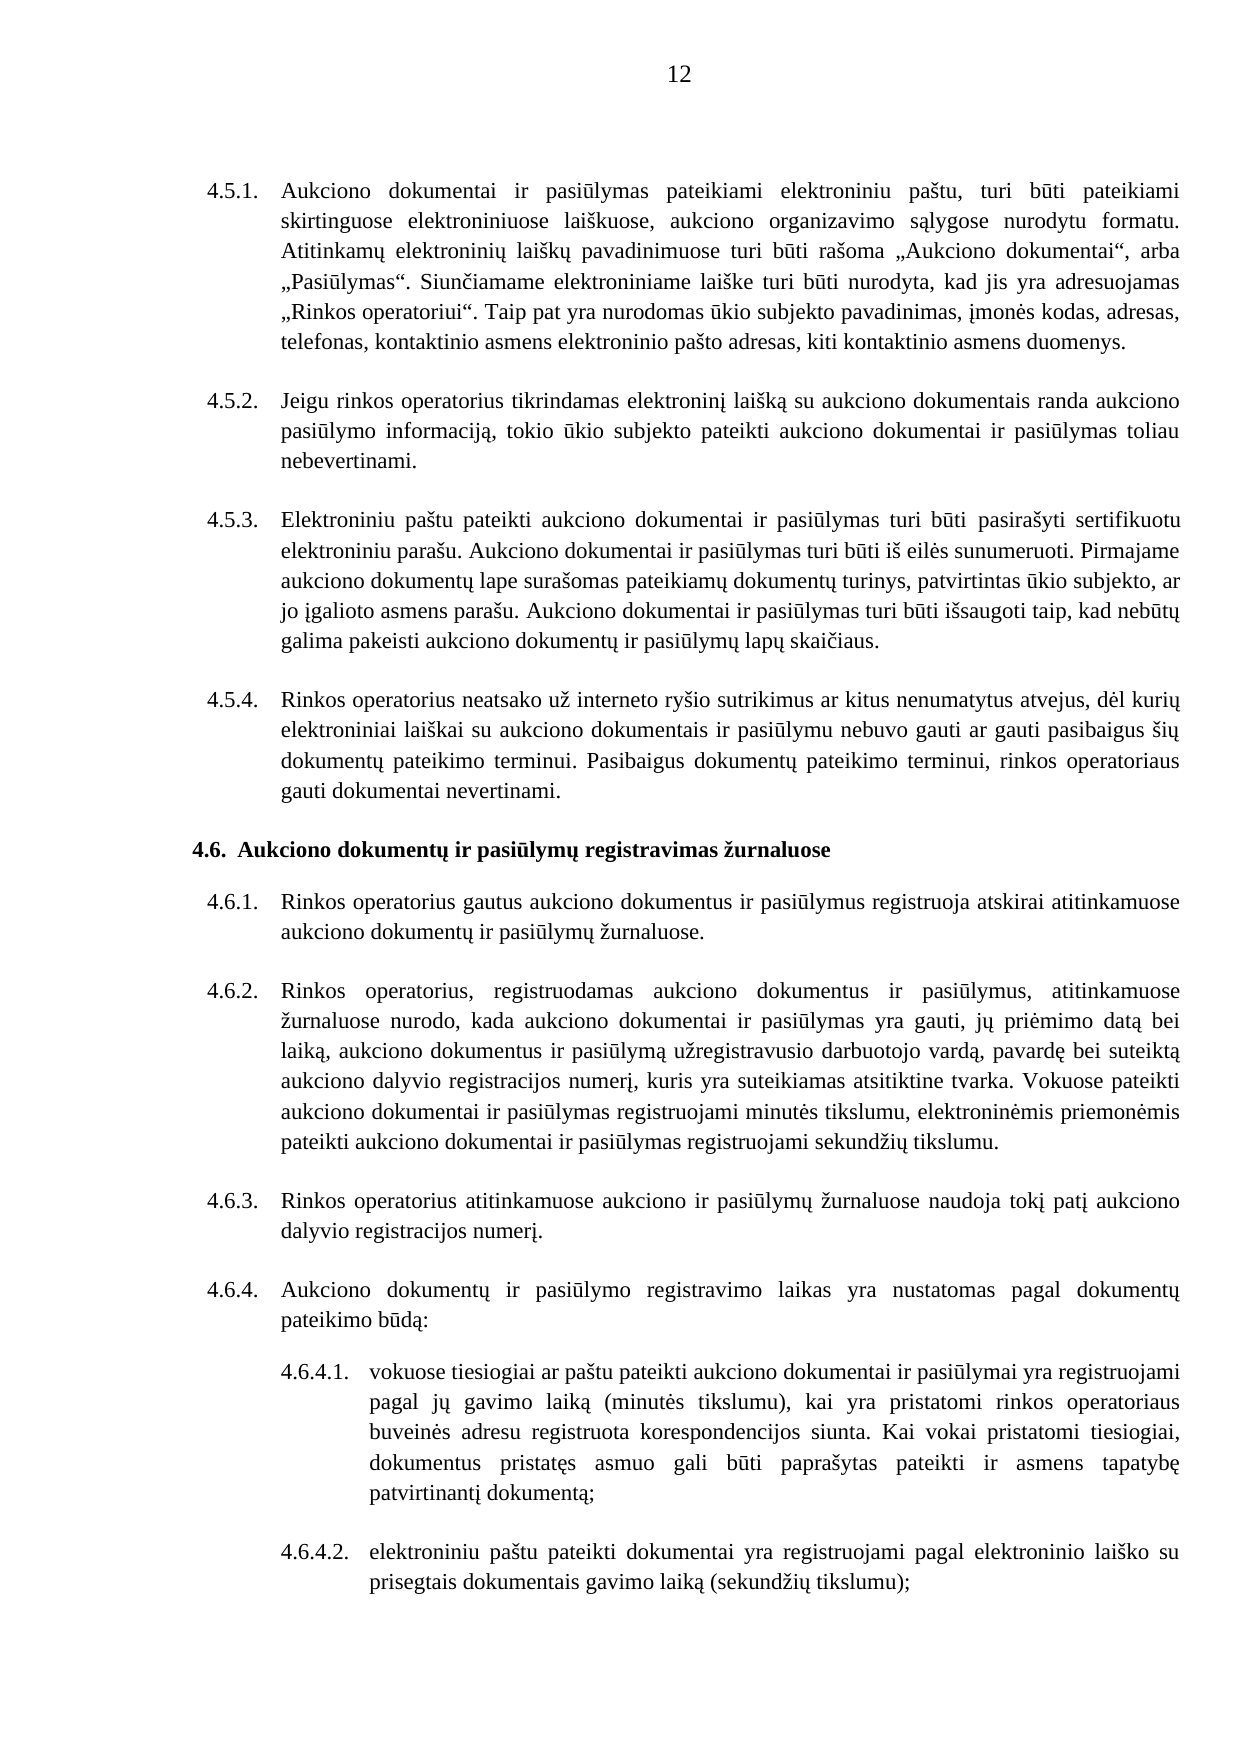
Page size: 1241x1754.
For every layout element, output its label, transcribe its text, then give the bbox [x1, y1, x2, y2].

text 4.6.1. Rinkos operatorius gautus aukciono dokumentus ir pasiūlymus registruoja atskirai atitinkamuose aukciono dokumentų ir pasiūlymų žurnaluose. [207, 888, 1181, 944]
text 4.5.4. Rinkos operatorius neatsako už interneto ryšio sutrikimus ar kitus nenumatytus atvejus, dėl kurių elektroniniai laiškai su aukciono dokumentais ir pasiūlymu nebuvo gauti ar gauti pasibaigus šių dokumentų pateikimo terminui. Pasibaigus dokumentų pateikimo terminui, rinkos operatoriaus gauti dokumentai nevertinami. [207, 686, 1181, 803]
text 4.6.4.2. elektroniniu paštu pateikti dokumentai yra registruojami pagal elektroninio laiško su prisegtais dokumentais gavimo laiką (sekundžių tikslumu); [281, 1538, 1181, 1594]
text 4.6.4.1. vokuose tiesiogiai ar paštu pateikti aukciono dokumentai ir pasiūlymai yra registruojami pagal jų gavimo laiką (minutės tikslumu), kai yra pristatomi rinkos operatoriaus buveinės adresu registruota korespondencijos siunta. Kai vokai pristatomi tiesiogiai, dokumentus pristatęs asmuo gali būti paprašytas pateikti ir asmens tapatybę patvirtinantį dokumentą; [281, 1358, 1181, 1505]
text 4.6.3. Rinkos operatorius atitinkamuose aukciono ir pasiūlymų žurnaluose naudoja tokį patį aukciono dalyvio registracijos numerį. [207, 1187, 1181, 1243]
text 4.6.4. Aukciono dokumentų ir pasiūlymo registravimo laikas yra nustatomas pagal dokumentų pateikimo būdą: [207, 1276, 1181, 1333]
text 4.5.2. Jeigu rinkos operatorius tikrindamas elektroninį laišką su aukciono dokumentais randa aukciono pasiūlymo informaciją, tokio ūkio subjekto pateikti aukciono dokumentai ir pasiūlymas toliau nebevertinami. [207, 387, 1181, 474]
text 4.5.3. Elektroniniu paštu pateikti aukciono dokumentai ir pasiūlymas turi būti pasirašyti sertifikuotu elektroniniu parašu. Aukciono dokumentai ir pasiūlymas turi būti iš eilės sunumeruoti. Pirmajame aukciono dokumentų lape surašomas pateikiamų dokumentų turinys, patvirtintas ūkio subjekto, ar jo įgalioto asmens parašu. Aukciono dokumentai ir pasiūlymas turi būti išsaugoti taip, kad nebūtų galima pakeisti aukciono dokumentų ir pasiūlymų lapų skaičiaus. [207, 507, 1181, 654]
text 4.6. Aukciono dokumentų ir pasiūlymų registravimas žurnaluose [192, 836, 1181, 862]
text 4.6.2. Rinkos operatorius, registruodamas aukciono dokumentus ir pasiūlymus, atitinkamuose žurnaluose nurodo, kada aukciono dokumentai ir pasiūlymas yra gauti, jų priėmimo datą bei laiką, aukciono dokumentus ir pasiūlymą užregistravusio darbuotojo vardą, pavardę bei suteiktą aukciono dalyvio registracijos numerį, kuris yra suteikiamas atsitiktine tvarka. Vokuose pateikti aukciono dokumentai ir pasiūlymas registruojami minutės tikslumu, elektroninėmis priemonėmis pateikti aukciono dokumentai ir pasiūlymas registruojami sekundžių tikslumu. [207, 977, 1181, 1154]
text 4.5.1. Aukciono dokumentai ir pasiūlymas pateikiami elektroniniu paštu, turi būti pateikiami skirtinguose elektroniniuose laiškuose, aukciono organizavimo sąlygose nurodytu formatu. Atitinkamų elektroninių laiškų pavadinimuose turi būti rašoma „Aukciono dokumentai“, arba „Pasiūlymas“. Siunčiamame elektroniniame laiške turi būti nurodyta, kad jis yra adresuojamas „Rinkos operatoriui“. Taip pat yra nurodomas ūkio subjekto pavadinimas, įmonės kodas, adresas, telefonas, kontaktinio asmens elektroninio pašto adresas, kiti kontaktinio asmens duomenys. [207, 177, 1181, 354]
